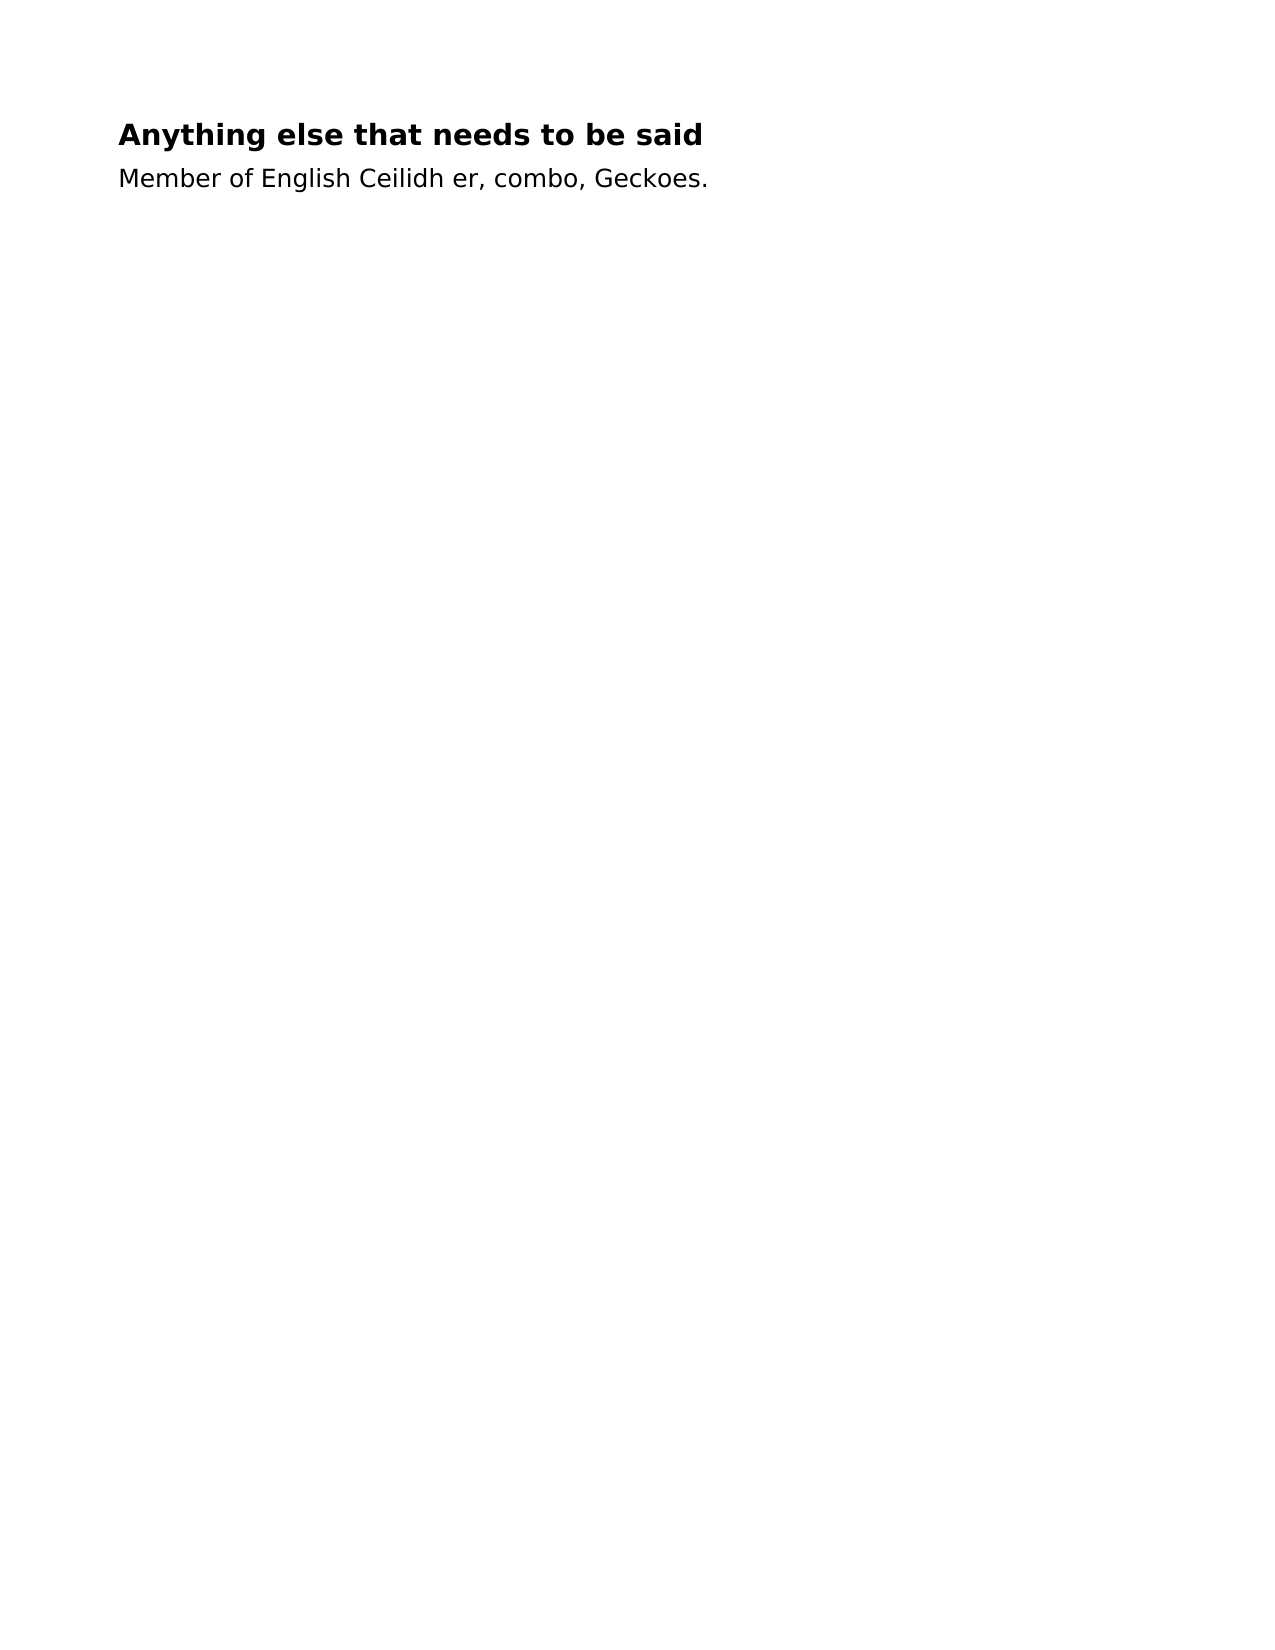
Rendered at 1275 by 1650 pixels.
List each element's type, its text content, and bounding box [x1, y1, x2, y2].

text Member of English Ceilidh er, combo, Geckoes. [118, 164, 1157, 194]
subtitle Anything else that needs to be said [118, 118, 1157, 152]
